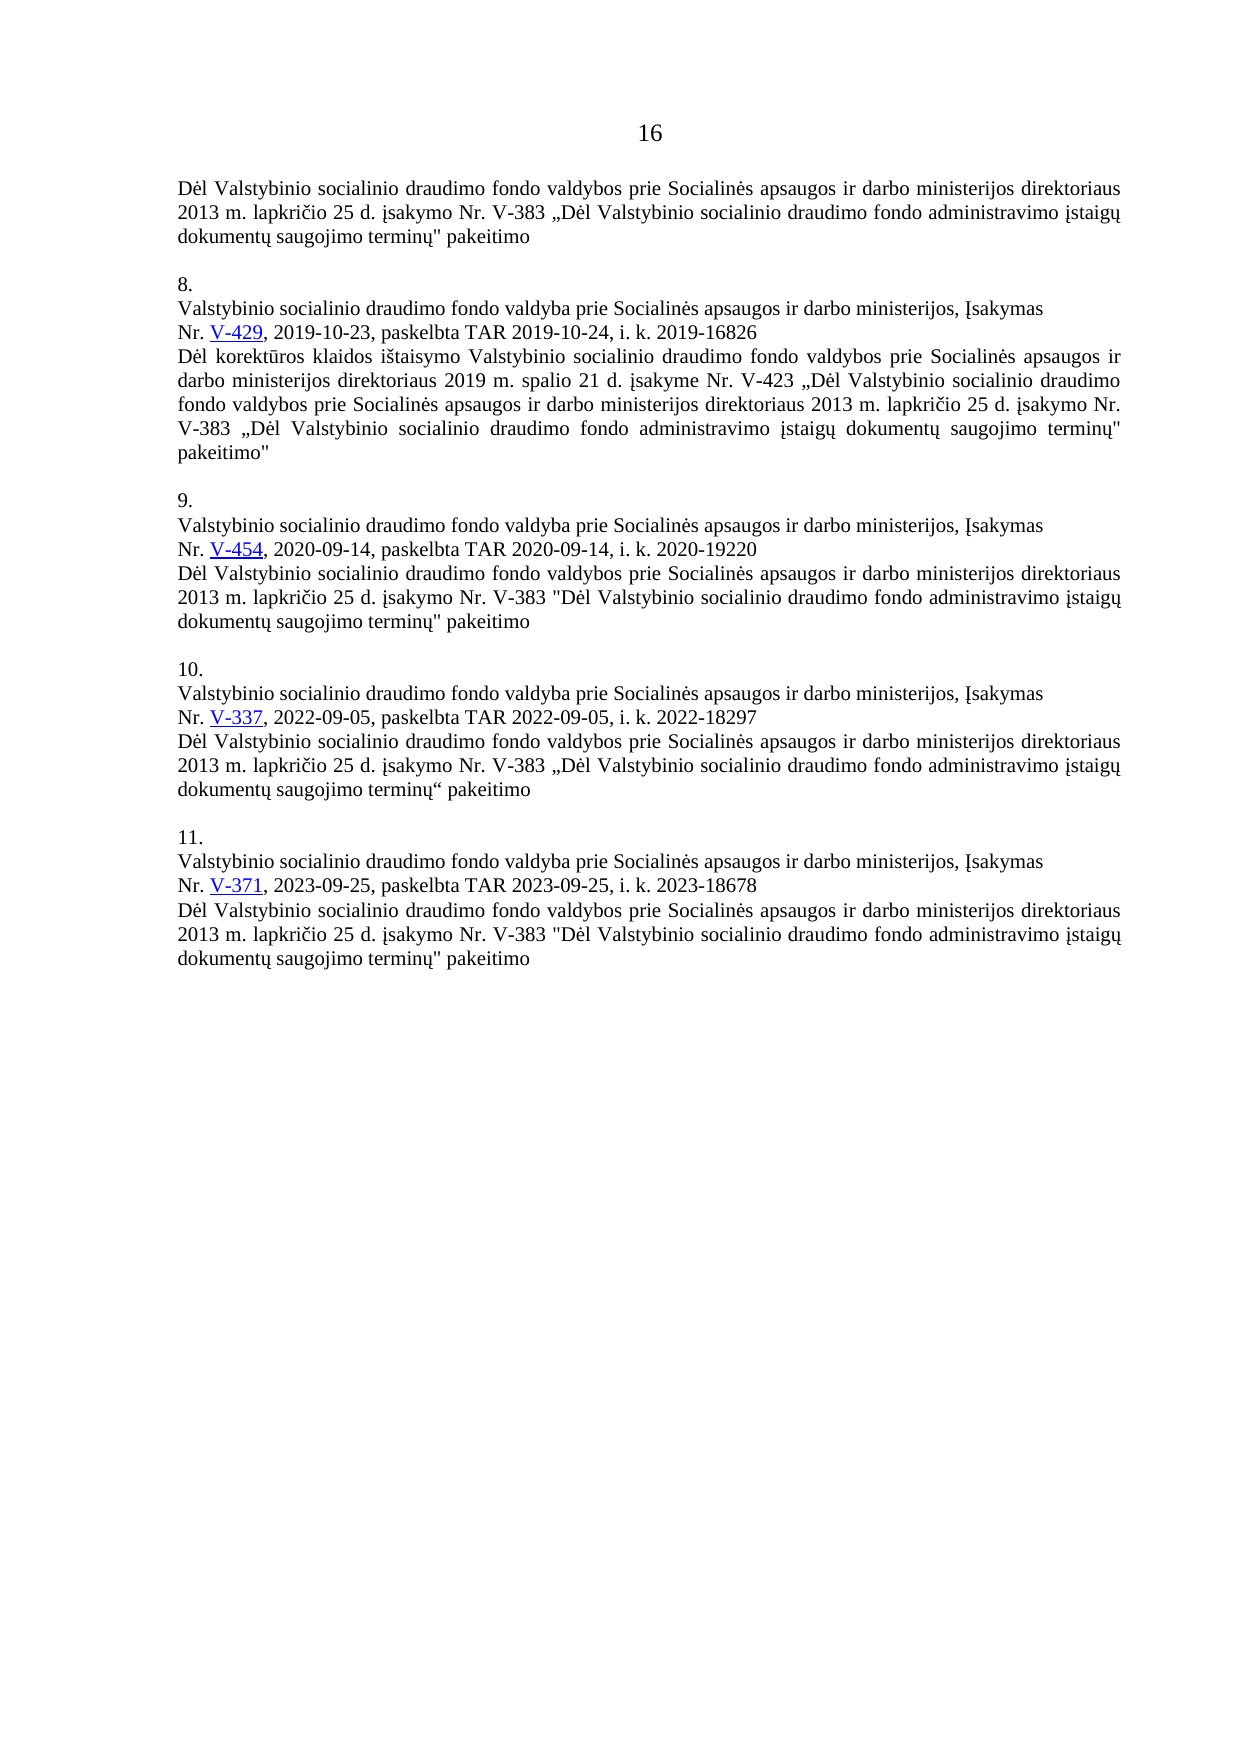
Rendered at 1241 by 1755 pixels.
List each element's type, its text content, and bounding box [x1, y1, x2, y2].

text Nr. V-337, 2022-09-05, paskelbta TAR 2022-09-05, i. k. 2022-18297 [177, 705, 1122, 729]
text Dėl korektūros klaidos ištaisymo Valstybinio socialinio draudimo fondo valdybos prie Socialinės apsaugos ir darbo ministerijos direktoriaus 2019 m. spalio 21 d. įsakyme Nr. V-423 „Dėl Valstybinio socialinio draudimo fondo valdybos prie Socialinės apsaugos ir darbo ministerijos direktoriaus 2013 m. lapkričio 25 d. įsakymo Nr. V-383 „Dėl Valstybinio socialinio draudimo fondo administravimo įstaigų dokumentų saugojimo terminų" pakeitimo" [177, 344, 1122, 464]
text Valstybinio socialinio draudimo fondo valdyba prie Socialinės apsaugos ir darbo ministerijos, Įsakymas [177, 296, 1122, 320]
text Nr. V-429, 2019-10-23, paskelbta TAR 2019-10-24, i. k. 2019-16826 [177, 320, 1122, 344]
text 11. [177, 825, 1122, 849]
text 10. [177, 657, 1122, 681]
text Dėl Valstybinio socialinio draudimo fondo valdybos prie Socialinės apsaugos ir darbo ministerijos direktoriaus 2013 m. lapkričio 25 d. įsakymo Nr. V-383 "Dėl Valstybinio socialinio draudimo fondo administravimo įstaigų dokumentų saugojimo terminų" pakeitimo [177, 561, 1122, 633]
text 9. [177, 488, 1122, 512]
text Dėl Valstybinio socialinio draudimo fondo valdybos prie Socialinės apsaugos ir darbo ministerijos direktoriaus 2013 m. lapkričio 25 d. įsakymo Nr. V-383 „Dėl Valstybinio socialinio draudimo fondo administravimo įstaigų dokumentų saugojimo terminų" pakeitimo [177, 176, 1122, 248]
text Valstybinio socialinio draudimo fondo valdyba prie Socialinės apsaugos ir darbo ministerijos, Įsakymas [177, 512, 1122, 537]
text Dėl Valstybinio socialinio draudimo fondo valdybos prie Socialinės apsaugos ir darbo ministerijos direktoriaus 2013 m. lapkričio 25 d. įsakymo Nr. V-383 "Dėl Valstybinio socialinio draudimo fondo administravimo įstaigų dokumentų saugojimo terminų" pakeitimo [177, 897, 1122, 970]
text Valstybinio socialinio draudimo fondo valdyba prie Socialinės apsaugos ir darbo ministerijos, Įsakymas [177, 849, 1122, 873]
text Nr. V-371, 2023-09-25, paskelbta TAR 2023-09-25, i. k. 2023-18678 [177, 873, 1122, 897]
text Valstybinio socialinio draudimo fondo valdyba prie Socialinės apsaugos ir darbo ministerijos, Įsakymas [177, 681, 1122, 705]
text Nr. V-454, 2020-09-14, paskelbta TAR 2020-09-14, i. k. 2020-19220 [177, 537, 1122, 561]
text 8. [177, 272, 1122, 296]
text Dėl Valstybinio socialinio draudimo fondo valdybos prie Socialinės apsaugos ir darbo ministerijos direktoriaus 2013 m. lapkričio 25 d. įsakymo Nr. V-383 „Dėl Valstybinio socialinio draudimo fondo administravimo įstaigų dokumentų saugojimo terminų“ pakeitimo [177, 729, 1122, 801]
